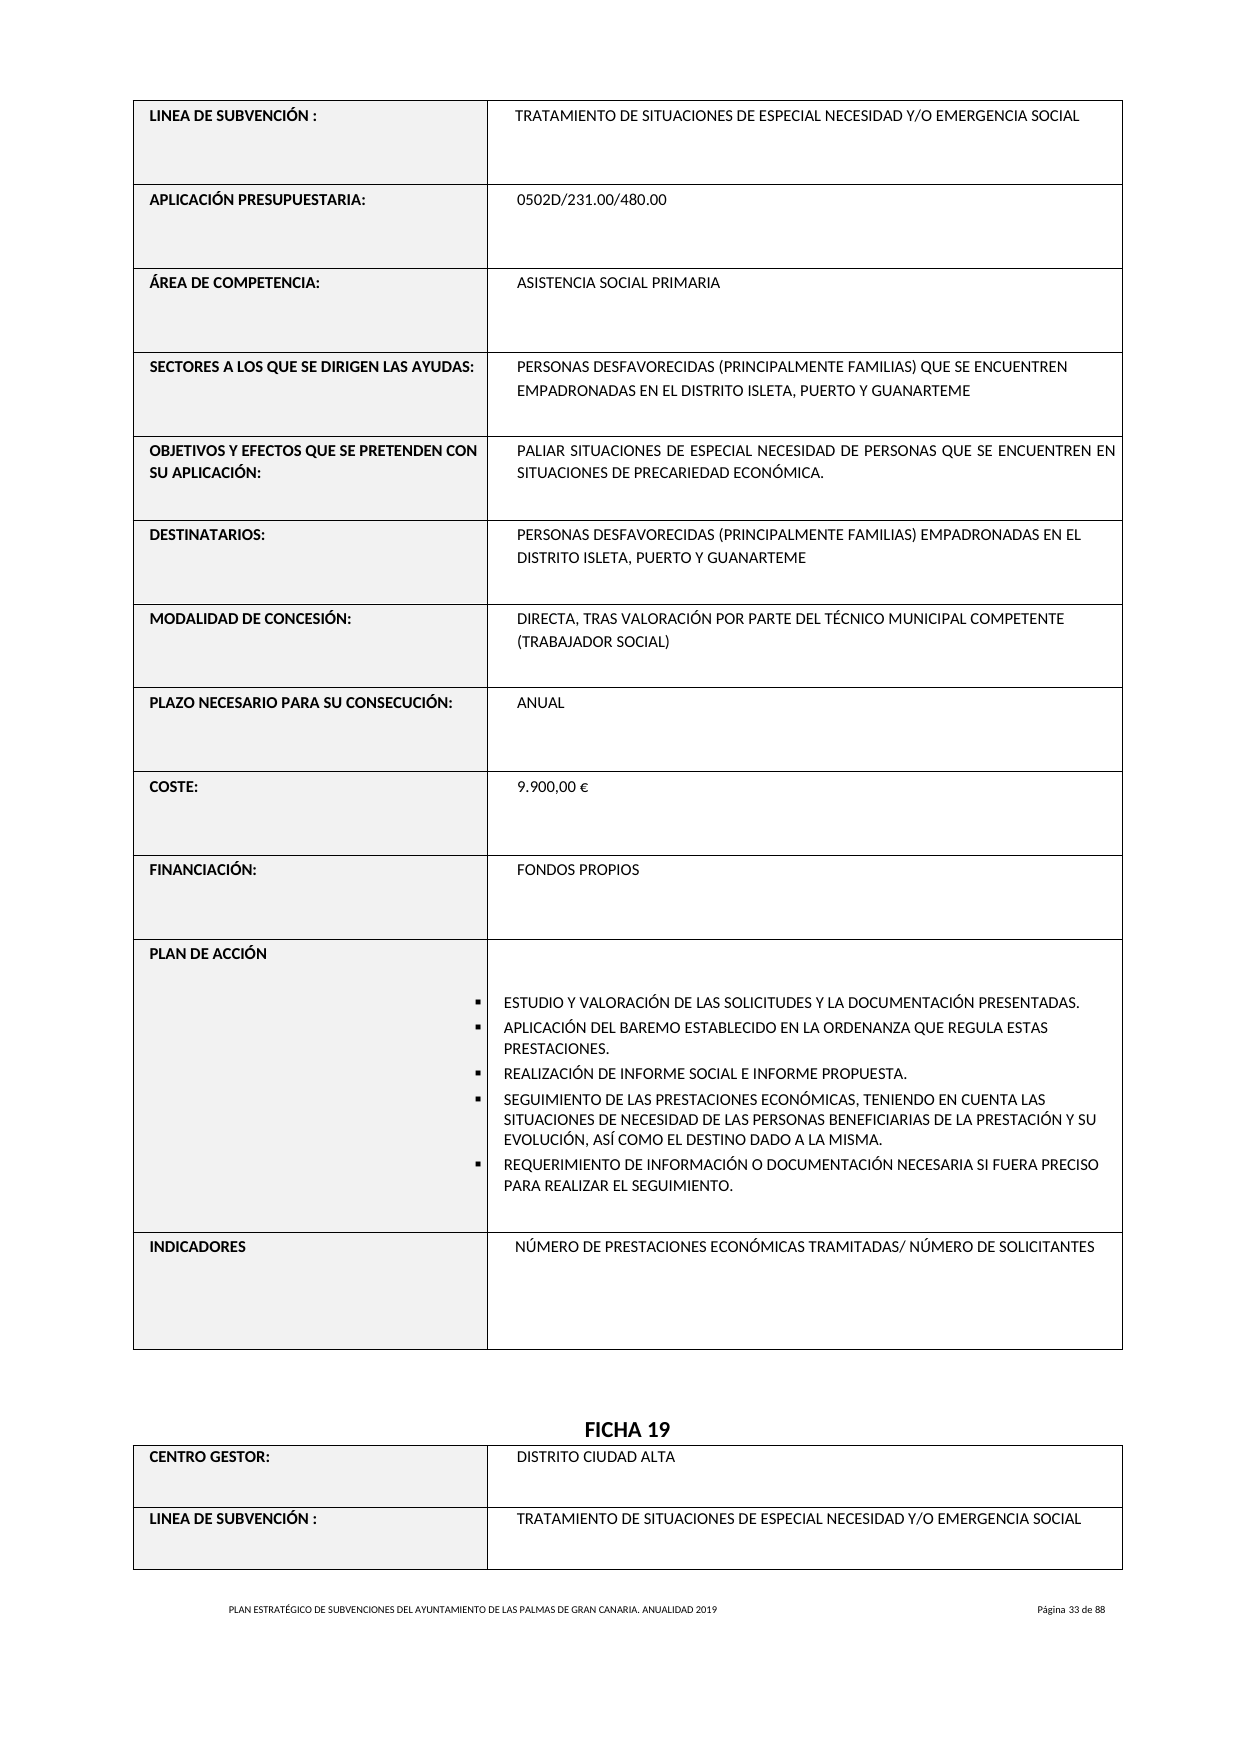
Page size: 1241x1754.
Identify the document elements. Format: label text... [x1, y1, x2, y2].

table_cell SECTORES A LOS QUE SE DIRIGEN LAS AYUDAS: [134, 353, 487, 436]
table_cell 9.900,00 € [488, 772, 1122, 855]
table_cell MODALIDAD DE CONCESIÓN: [134, 605, 487, 687]
table_cell ASISTENCIA SOCIAL PRIMARIA [488, 269, 1122, 352]
table_header DISTRITO CIUDAD ALTA [517, 1446, 1122, 1507]
table_cell INDICADORES [134, 1233, 487, 1349]
table_cell APLICACIÓN PRESUPUESTARIA: [134, 185, 487, 268]
table_cell DESTINATARIOS: [134, 521, 487, 603]
table_cell TRATAMIENTO DE SITUACIONES DE ESPECIAL NECESIDAD Y/O EMERGENCIA SOCIAL [517, 1508, 1122, 1569]
table_cell ANUAL [488, 688, 1122, 771]
table_header CENTRO GESTOR: [134, 1446, 487, 1507]
table_cell ÁREA DE COMPETENCIA: [134, 269, 487, 352]
table_header [488, 1446, 517, 1507]
table_cell ESTUDIO Y VALORACIÓN DE LAS SOLICITUDES Y LA DOCUMENTACIÓN PRESENTADAS. APLICACIÓN DEL BAREMO ESTABLECIDO EN LA ORDENANZA QUE REGULA ESTAS PRESTACIONES. REALIZACIÓN DE INFORME SOCIAL E INFORME PROPUESTA. SEGUIMIENTO DE LAS PRESTACIONES ECONÓMICAS, TENIENDO EN CUENTA LAS SITUACIONES DE NECESIDAD DE LAS PERSONAS BENEFICIARIAS DE LA PRESTACIÓN Y SU EVOLUCIÓN, ASÍ COMO EL DESTINO DADO A LA MISMA. REQUERIMIENTO DE INFORMACIÓN O DOCUMENTACIÓN NECESARIA SI FUERA PRECISO PARA REALIZAR EL SEGUIMIENTO. [488, 940, 1122, 1232]
table_cell PLAZO NECESARIO PARA SU CONSECUCIÓN: [134, 688, 487, 771]
text FICHA 19 [584, 1415, 1108, 1443]
table_cell PALIAR SITUACIONES DE ESPECIAL NECESIDAD DE PERSONAS QUE SE ENCUENTREN EN SITUACIONES DE PRECARIEDAD ECONÓMICA. [488, 437, 1122, 520]
table_cell OBJETIVOS Y EFECTOS QUE SE PRETENDEN CON SU APLICACIÓN: [134, 437, 487, 520]
table_cell PERSONAS DESFAVORECIDAS (PRINCIPALMENTE FAMILIAS) QUE SE ENCUENTREN EMPADRONADAS EN EL DISTRITO ISLETA, PUERTO Y GUANARTEME [488, 353, 1122, 436]
table_cell DIRECTA, TRAS VALORACIÓN POR PARTE DEL TÉCNICO MUNICIPAL COMPETENTE (TRABAJADOR SOCIAL) [488, 605, 1122, 687]
table_cell FINANCIACIÓN: [134, 856, 487, 939]
table_cell LINEA DE SUBVENCIÓN : [134, 101, 487, 184]
table_cell 0502D/231.00/480.00 [488, 185, 1122, 268]
table_cell PERSONAS DESFAVORECIDAS (PRINCIPALMENTE FAMILIAS) EMPADRONADAS EN EL DISTRITO ISLETA, PUERTO Y GUANARTEME [488, 521, 1122, 603]
table_cell TRATAMIENTO DE SITUACIONES DE ESPECIAL NECESIDAD Y/O EMERGENCIA SOCIAL [488, 101, 1122, 184]
table_cell PLAN DE ACCIÓN [134, 940, 487, 1232]
table_cell FONDOS PROPIOS [488, 856, 1122, 939]
table_cell NÚMERO DE PRESTACIONES ECONÓMICAS TRAMITADAS/ NÚMERO DE SOLICITANTES [488, 1233, 1122, 1349]
table_cell LINEA DE SUBVENCIÓN : [134, 1508, 487, 1569]
table_cell [488, 1508, 517, 1569]
table_cell COSTE: [134, 772, 487, 855]
